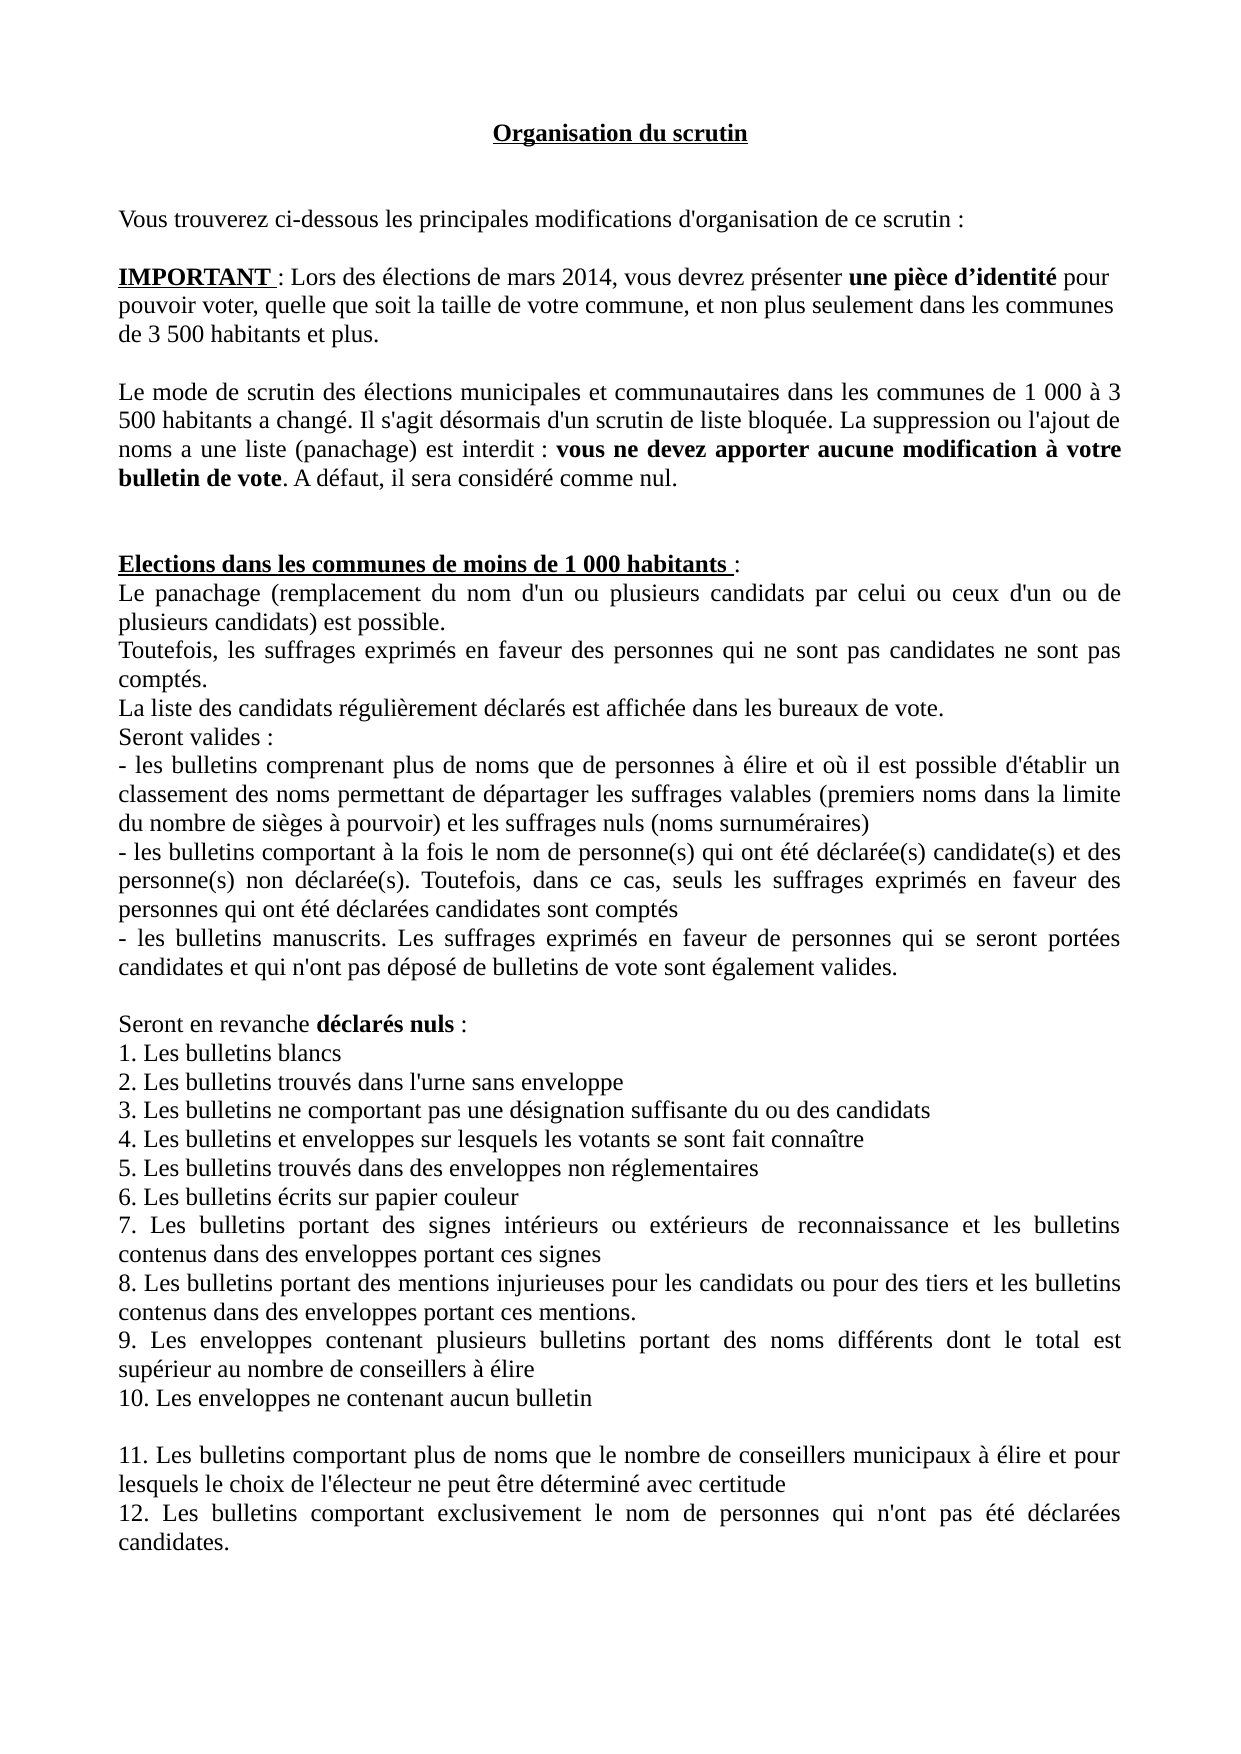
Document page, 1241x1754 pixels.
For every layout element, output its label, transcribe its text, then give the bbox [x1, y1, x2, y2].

text 8. Les bulletins portant des mentions injurieuses pour les candidats ou pour des tiers et les bulletins contenus dans des enveloppes portant ces mentions. [118, 1268, 1122, 1326]
text IMPORTANT : Lors des élections de mars 2014, vous devrez présenter une pièce d’identité pour pouvoir voter, quelle que soit la taille de votre commune, et non plus seulement dans les communes de 3 500 habitants et plus. [118, 262, 1122, 348]
text Le mode de scrutin des élections municipales et communautaires dans les communes de 1 000 à 3 500 habitants a changé. Il s'agit désormais d'un scrutin de liste bloquée. La suppression ou l'ajout de noms a une liste (panachage) est interdit : vous ne devez apporter aucune modification à votre bulletin de vote. A défaut, il sera considéré comme nul. [118, 377, 1122, 492]
text - les bulletins manuscrits. Les suffrages exprimés en faveur de personnes qui se seront portées candidates et qui n'ont pas déposé de bulletins de vote sont également valides. [118, 923, 1122, 981]
text 5. Les bulletins trouvés dans des enveloppes non réglementaires [118, 1153, 1122, 1182]
text 6. Les bulletins écrits sur papier couleur [118, 1182, 1122, 1211]
text Organisation du scrutin [118, 118, 1122, 147]
text Toutefois, les suffrages exprimés en faveur des personnes qui ne sont pas candidates ne sont pas comptés. [118, 636, 1122, 693]
text Le panachage (remplacement du nom d'un ou plusieurs candidats par celui ou ceux d'un ou de plusieurs candidats) est possible. [118, 578, 1122, 636]
text Vous trouverez ci-dessous les principales modifications d'organisation de ce scrutin : [118, 204, 1122, 233]
text Seront valides : [118, 722, 1122, 751]
text 1. Les bulletins blancs [118, 1038, 1122, 1067]
text - les bulletins comportant à la fois le nom de personne(s) qui ont été déclarée(s) candidate(s) et des personne(s) non déclarée(s). Toutefois, dans ce cas, seuls les suffrages exprimés en faveur des personnes qui ont été déclarées candidates sont comptés [118, 837, 1122, 923]
text 10. Les enveloppes ne contenant aucun bulletin [118, 1383, 1122, 1412]
text 7. Les bulletins portant des signes intérieurs ou extérieurs de reconnaissance et les bulletins contenus dans des enveloppes portant ces signes [118, 1211, 1122, 1268]
text 11. Les bulletins comportant plus de noms que le nombre de conseillers municipaux à élire et pour lesquels le choix de l'électeur ne peut être déterminé avec certitude [118, 1441, 1122, 1498]
text 4. Les bulletins et enveloppes sur lesquels les votants se sont fait connaître [118, 1124, 1122, 1153]
text La liste des candidats régulièrement déclarés est affichée dans les bureaux de vote. [118, 693, 1122, 722]
text 9. Les enveloppes contenant plusieurs bulletins portant des noms différents dont le total est supérieur au nombre de conseillers à élire [118, 1326, 1122, 1383]
text Elections dans les communes de moins de 1 000 habitants : [118, 549, 1122, 578]
text 3. Les bulletins ne comportant pas une désignation suffisante du ou des candidats [118, 1096, 1122, 1124]
text - les bulletins comprenant plus de noms que de personnes à élire et où il est possible d'établir un classement des noms permettant de départager les suffrages valables (premiers noms dans la limite du nombre de sièges à pourvoir) et les suffrages nuls (noms surnuméraires) [118, 751, 1122, 837]
text 2. Les bulletins trouvés dans l'urne sans enveloppe [118, 1067, 1122, 1096]
text Seront en revanche déclarés nuls : [118, 1009, 1122, 1038]
text 12. Les bulletins comportant exclusivement le nom de personnes qui n'ont pas été déclarées candidates. [118, 1498, 1122, 1556]
